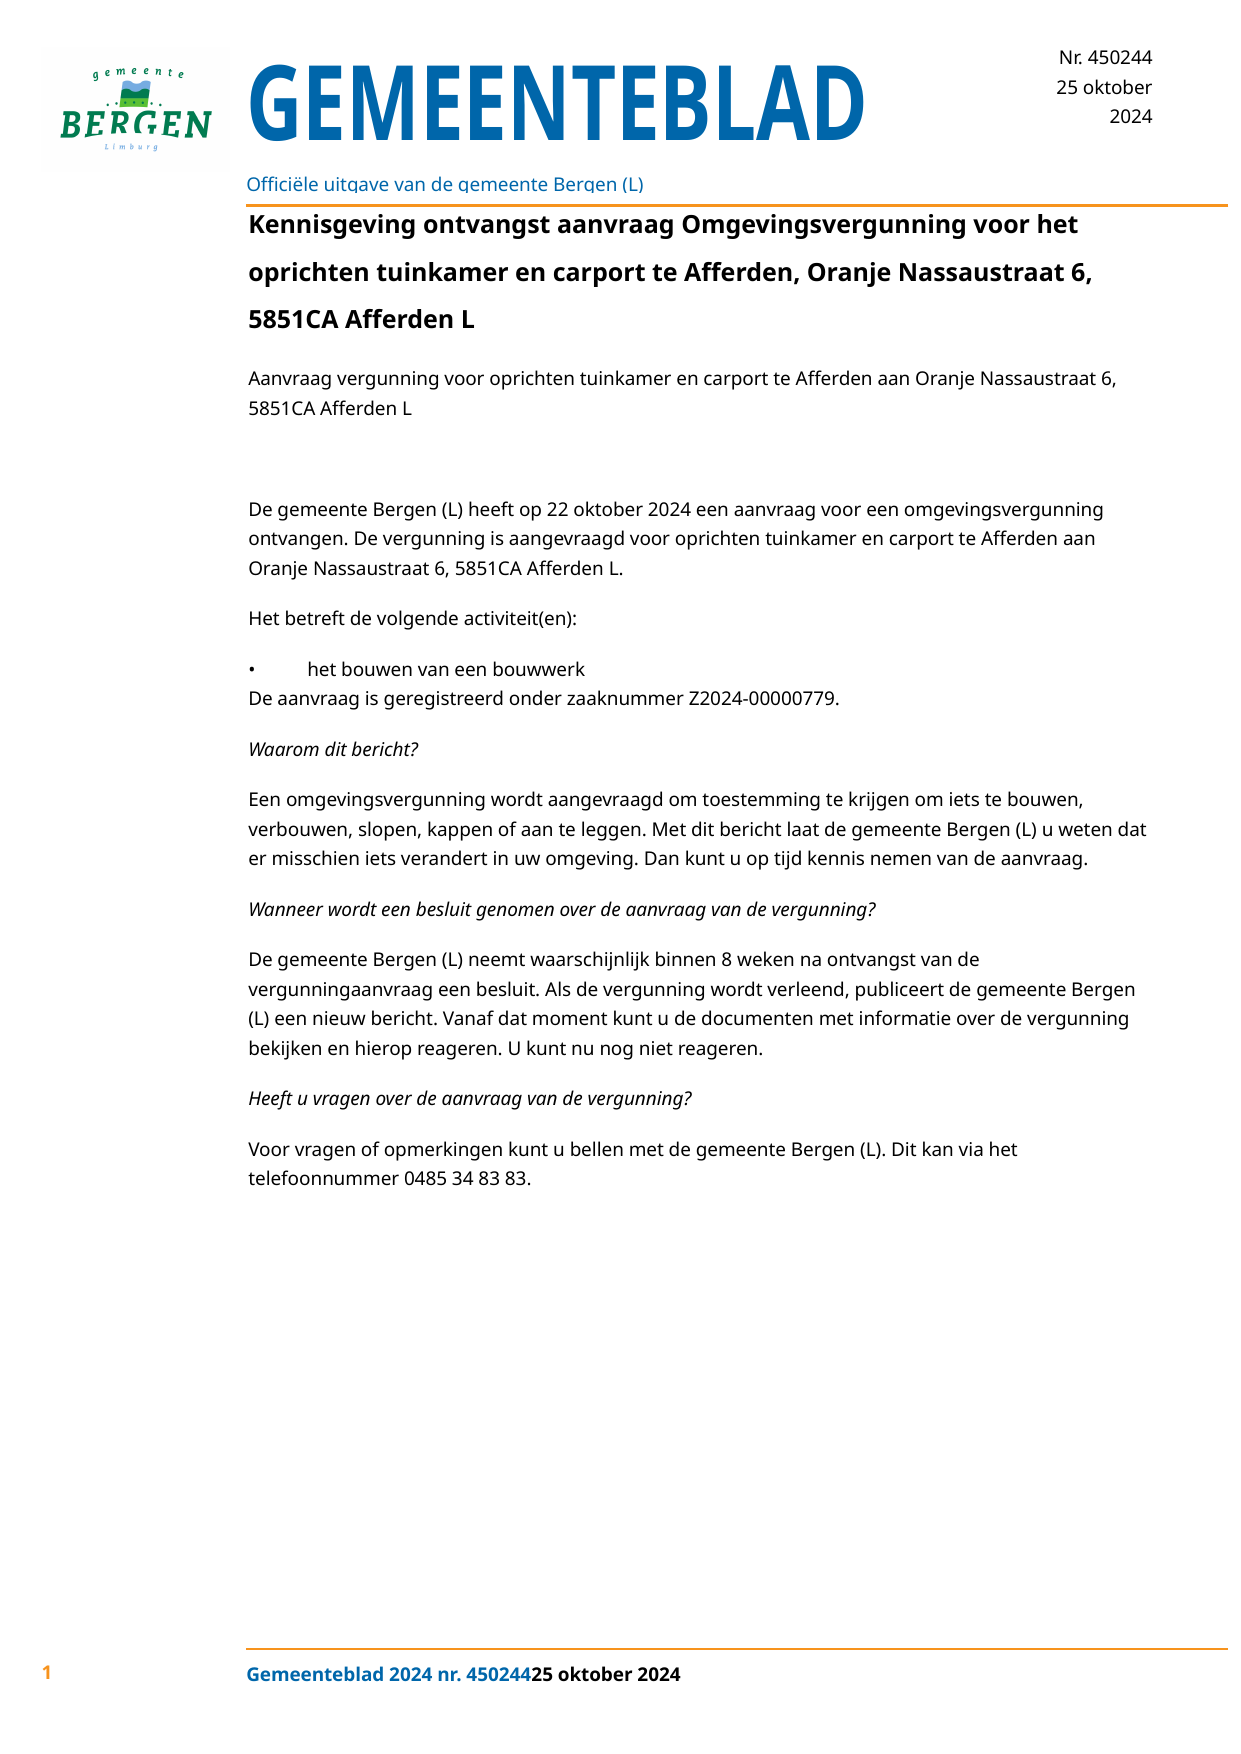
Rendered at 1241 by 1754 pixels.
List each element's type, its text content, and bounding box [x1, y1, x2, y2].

text De gemeente Bergen (L) neemt waarschijnlijk binnen 8 weken na ontvangst van de vergunningaanvraag een besluit. Als de vergunning wordt verleend, publiceert de gemeente Bergen (L) een nieuw bericht. Vanaf dat moment kunt u de documenten met informatie over de vergunning bekijken en hierop reageren. U kunt nu nog niet reageren. [248, 946, 1152, 1061]
text Kennisgeving ontvangst aanvraag Omgevingsvergunning voor het oprichten tuinkamer en carport te Afferden, Oranje Nassaustraat 6, 5851CA Afferden L [248, 207, 1152, 336]
text Het betreft de volgende activiteit(en): [248, 606, 1152, 631]
text Waarom dit bericht? [248, 736, 1152, 762]
text Heeft u vragen over de aanvraag van de vergunning? [248, 1086, 1152, 1111]
text Voor vragen of opmerkingen kunt u bellen met de gemeente Bergen (L). Dit kan via het telefoonnummer 0485 34 83 83. [248, 1136, 1152, 1191]
text Een omgevingsvergunning wordt aangevraagd om toestemming te krijgen om iets te bouwen, verbouwen, slopen, kappen of aan te leggen. Met dit bericht laat de gemeente Bergen (L) u weten dat er misschien iets verandert in uw omgeving. Dan kunt u op tijd kennis nemen van de aanvraag. [248, 786, 1152, 871]
picture [41, 47, 231, 172]
text De aanvraag is geregistreerd onder zaaknummer Z2024-00000779. [248, 686, 1152, 711]
text Aanvraag vergunning voor oprichten tuinkamer en carport te Afferden aan Oranje Nassaustraat 6, 5851CA Afferden L [248, 366, 1152, 421]
text Wanneer wordt een besluit genomen over de aanvraag van de vergunning? [248, 896, 1152, 922]
text De gemeente Bergen (L) heeft op 22 oktober 2024 een aanvraag voor een omgevingsvergunning ontvangen. De vergunning is aangevraagd voor oprichten tuinkamer en carport te Afferden aan Oranje Nassaustraat 6, 5851CA Afferden L. [248, 496, 1152, 581]
list het bouwen van een bouwwerk [248, 656, 1152, 682]
